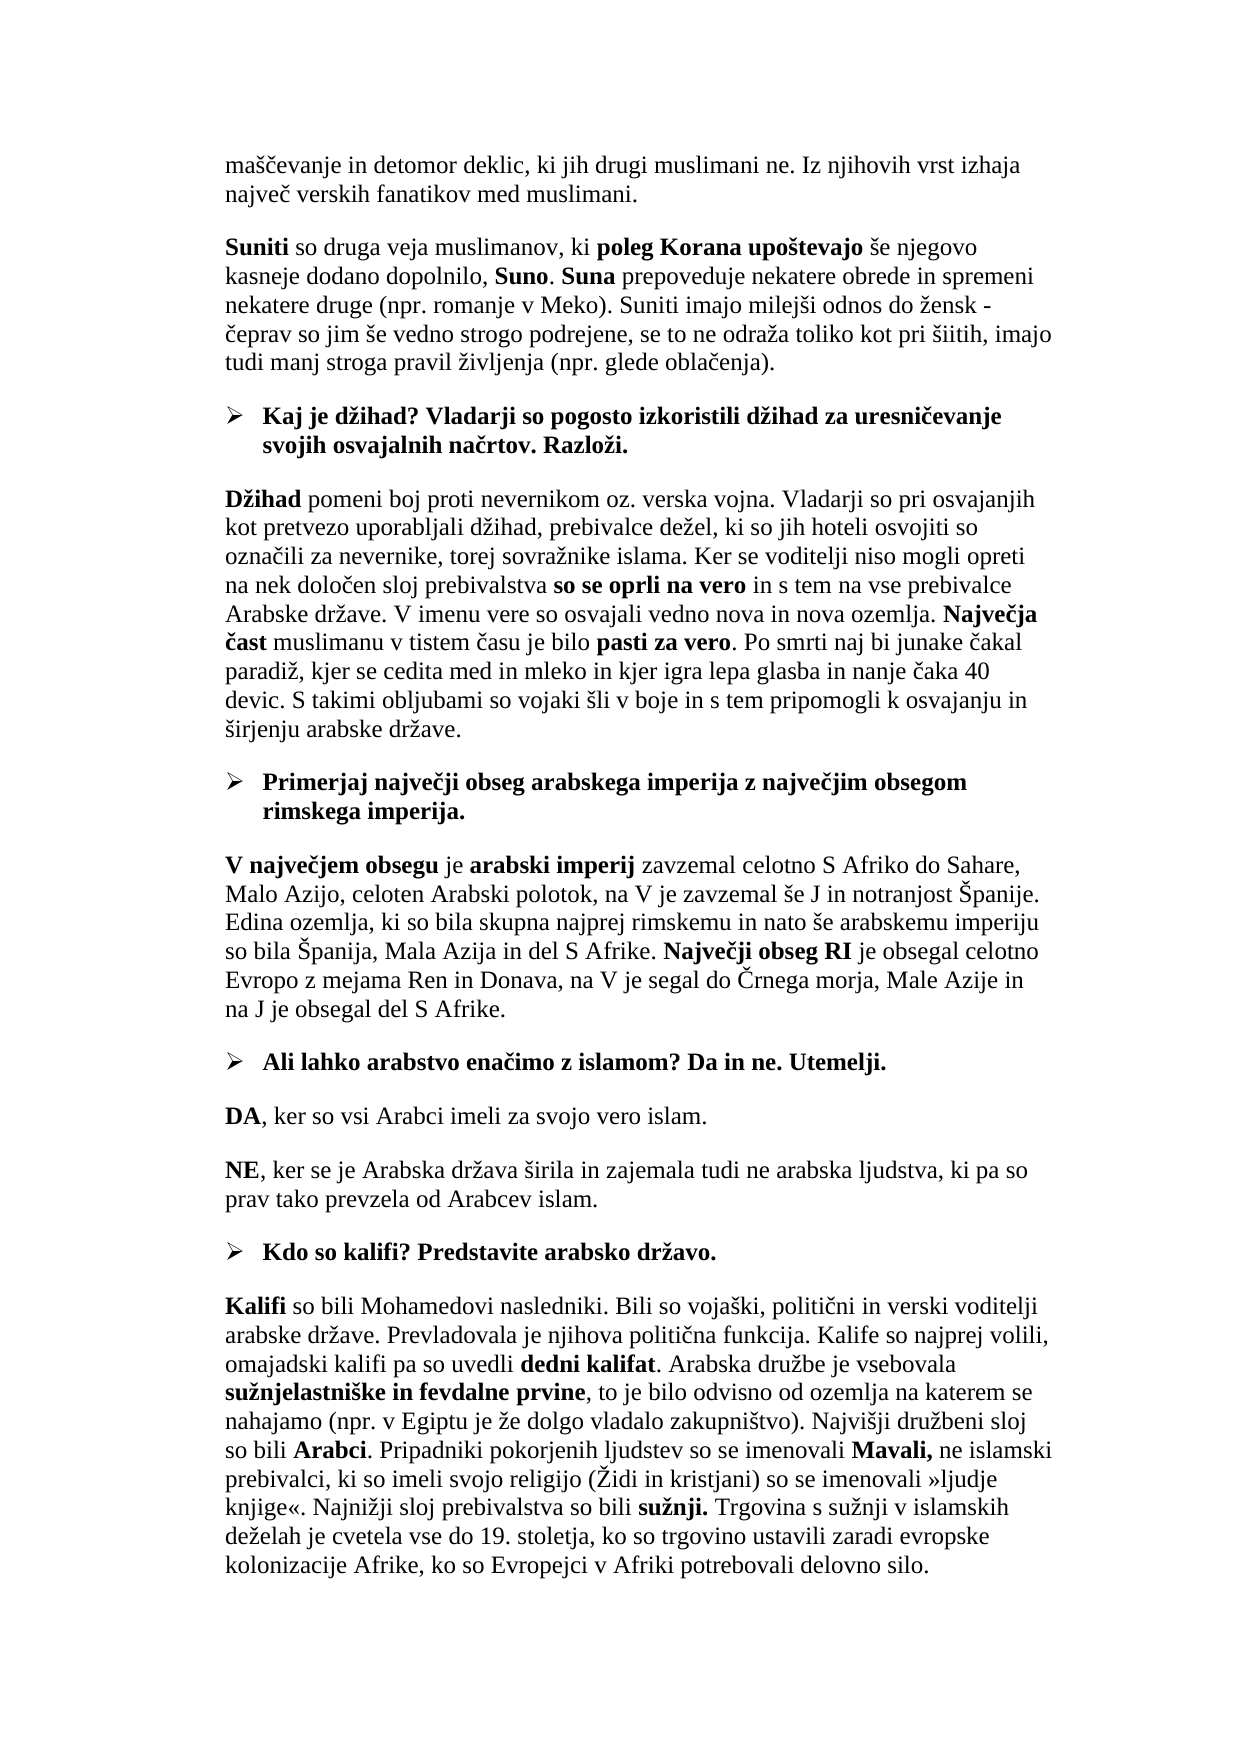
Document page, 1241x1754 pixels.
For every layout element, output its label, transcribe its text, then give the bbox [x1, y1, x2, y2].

list Kaj je džihad? Vladarji so pogosto izkoristili džihad za uresničevanje svojih osvajalnih načrtov. Razloži. [225, 401, 1053, 459]
text maščevanje in detomor deklic, ki jih drugi muslimani ne. Iz njihovih vrst izhaja največ verskih fanatikov med muslimani. [225, 150, 1053, 207]
list Primerjaj največji obseg arabskega imperija z največjim obsegom rimskega imperija. [225, 767, 1053, 825]
text Suniti so druga veja muslimanov, ki poleg Korana upoštevajo še njegovo kasneje dodano dopolnilo, Suno. Suna prepoveduje nekatere obrede in spremeni nekatere druge (npr. romanje v Meko). Suniti imajo milejši odnos do žensk - čeprav so jim še vedno strogo podrejene, se to ne odraža toliko kot pri šiitih, imajo tudi manj stroga pravil življenja (npr. glede oblačenja). [225, 232, 1053, 376]
text NE, ker se je Arabska država širila in zajemala tudi ne arabska ljudstva, ki pa so prav tako prevzela od Arabcev islam. [225, 1155, 1053, 1212]
text Džihad pomeni boj proti nevernikom oz. verska vojna. Vladarji so pri osvajanjih kot pretvezo uporabljali džihad, prebivalce dežel, ki so jih hoteli osvojiti so označili za nevernike, torej sovražnike islama. Ker se voditelji niso mogli opreti na nek določen sloj prebivalstva so se oprli na vero in s tem na vse prebivalce Arabske države. V imenu vere so osvajali vedno nova in nova ozemlja. Največja čast muslimanu v tistem času je bilo pasti za vero. Po smrti naj bi junake čakal paradiž, kjer se cedita med in mleko in kjer igra lepa glasba in nanje čaka 40 devic. S takimi obljubami so vojaki šli v boje in s tem pripomogli k osvajanju in širjenju arabske države. [225, 484, 1053, 742]
text DA, ker so vsi Arabci imeli za svojo vero islam. [225, 1101, 1053, 1130]
text Kalifi so bili Mohamedovi nasledniki. Bili so vojaški, politični in verski voditelji arabske države. Prevladovala je njihova politična funkcija. Kalife so najprej volili, omajadski kalifi pa so uvedli dedni kalifat. Arabska družbe je vsebovala sužnjelastniške in fevdalne prvine, to je bilo odvisno od ozemlja na katerem se nahajamo (npr. v Egiptu je že dolgo vladalo zakupništvo). Najvišji družbeni sloj so bili Arabci. Pripadniki pokorjenih ljudstev so se imenovali Mavali, ne islamski prebivalci, ki so imeli svojo religijo (Židi in kristjani) so se imenovali »ljudje knjige«. Najnižji sloj prebivalstva so bili sužnji. Trgovina s sužnji v islamskih deželah je cvetela vse do 19. stoletja, ko so trgovino ustavili zaradi evropske kolonizacije Afrike, ko so Evropejci v Afriki potrebovali delovno silo. [225, 1291, 1053, 1579]
text V največjem obsegu je arabski imperij zavzemal celotno S Afriko do Sahare, Malo Azijo, celoten Arabski polotok, na V je zavzemal še J in notranjost Španije. Edina ozemlja, ki so bila skupna najprej rimskemu in nato še arabskemu imperiju so bila Španija, Mala Azija in del S Afrike. Največji obseg RI je obsegal celotno Evropo z mejama Ren in Donava, na V je segal do Črnega morja, Male Azije in na J je obsegal del S Afrike. [225, 850, 1053, 1022]
list Ali lahko arabstvo enačimo z islamom? Da in ne. Utemelji. [225, 1047, 1053, 1076]
list Kdo so kalifi? Predstavite arabsko državo. [225, 1237, 1053, 1266]
